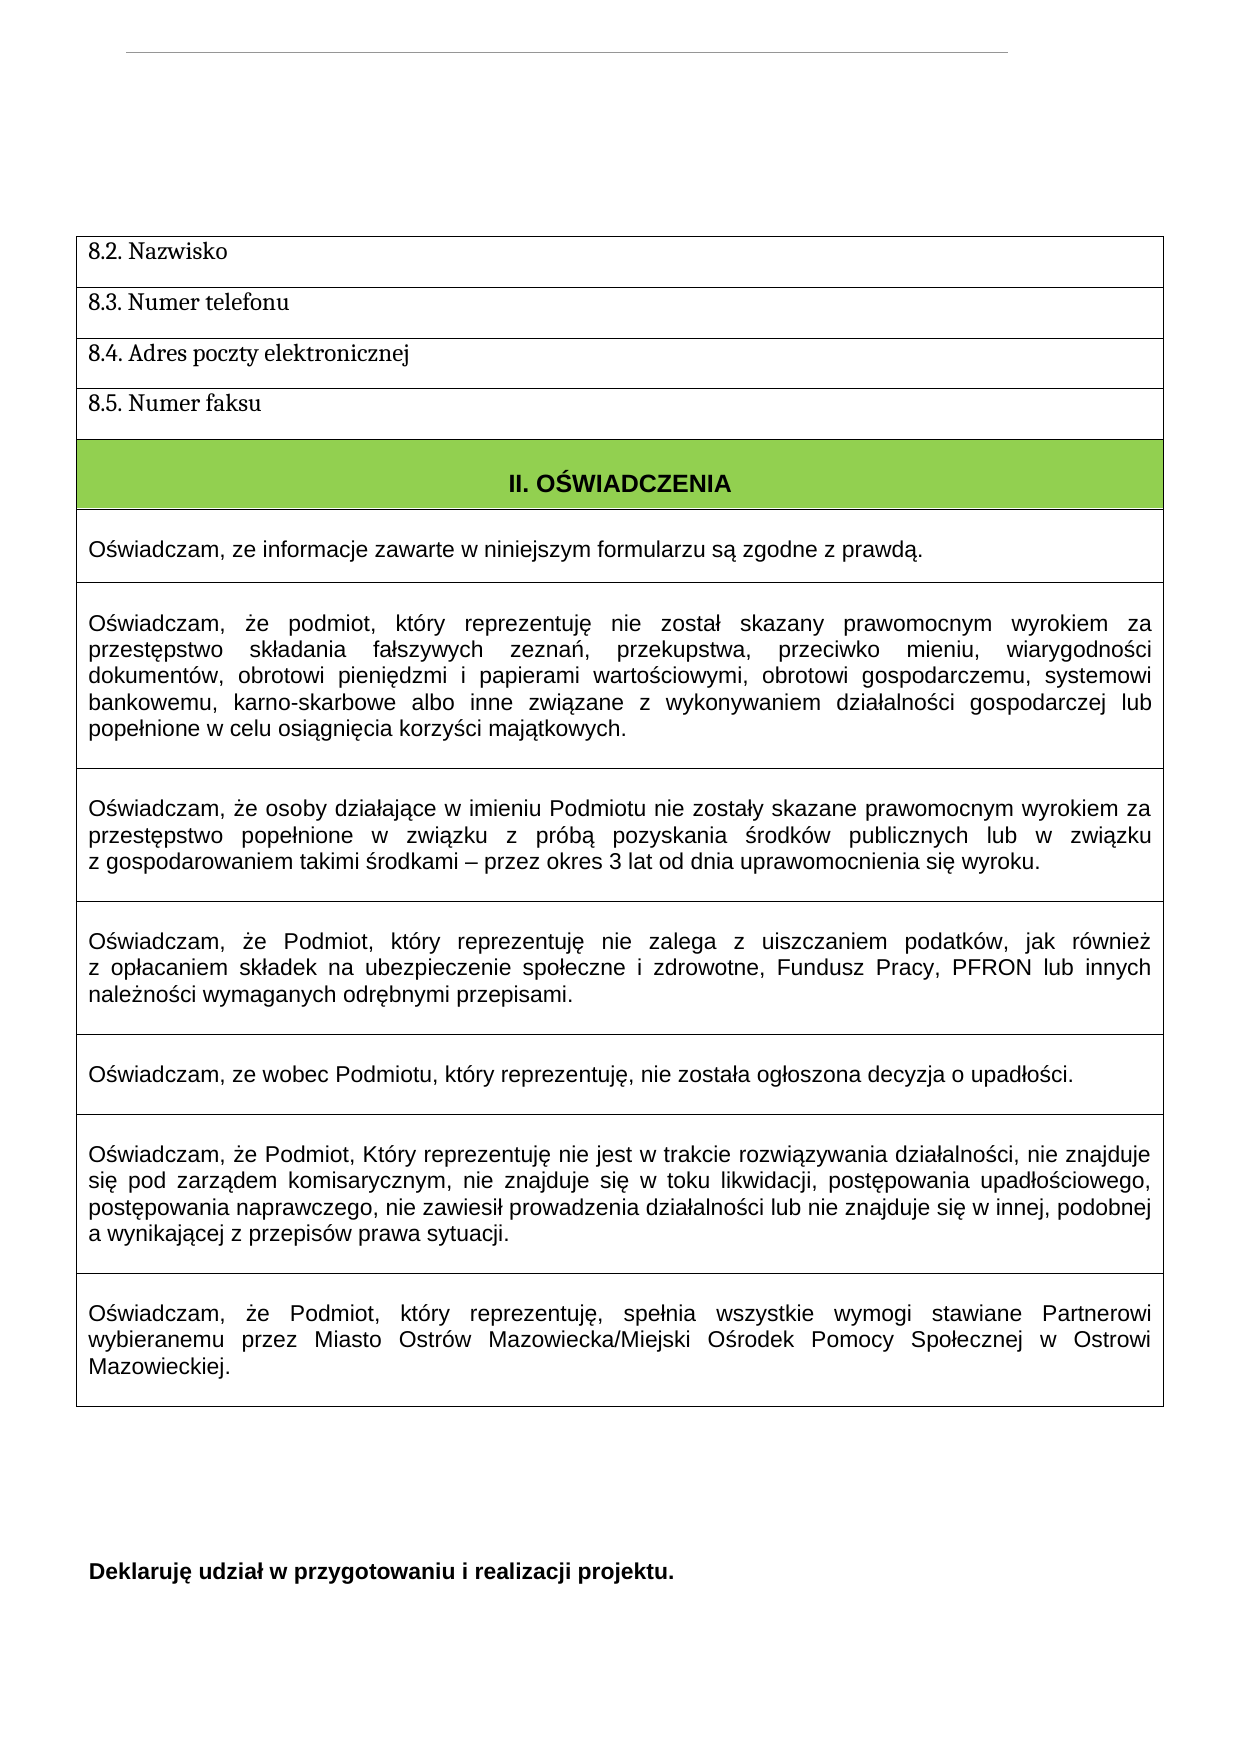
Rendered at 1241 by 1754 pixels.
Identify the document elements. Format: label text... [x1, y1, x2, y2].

table_cell Oświadczam, że Podmiot, Który reprezentuję nie jest w trakcie rozwiązywania działalności, nie znajduje się pod zarządem komisarycznym, nie znajduje się w toku likwidacji, postępowania upadłościowego, postępowania naprawczego, nie zawiesił prowadzenia działalności lub nie znajduje się w innej, podobnej a wynikającej z przepisów prawa sytuacji. [77, 1115, 1163, 1273]
table_cell 8.3. Numer telefonu [77, 288, 1163, 337]
table_cell 8.4. Adres poczty elektronicznej [77, 339, 1163, 388]
table_cell Oświadczam, ze wobec Podmiotu, który reprezentuję, nie została ogłoszona decyzja o upadłości. [77, 1035, 1163, 1113]
table_cell 8.5. Numer faksu [77, 389, 1163, 439]
text Deklaruję udział w przygotowaniu i realizacji projektu. [89, 1558, 1152, 1584]
table_cell Oświadczam, że Podmiot, który reprezentuję, spełnia wszystkie wymogi stawiane Partnerowi wybieranemu przez Miasto Ostrów Mazowiecka/Miejski Ośrodek Pomocy Społecznej w Ostrowi Mazowieckiej. [77, 1274, 1163, 1406]
table_cell Oświadczam, że Podmiot, który reprezentuję nie zalega z uiszczaniem podatków, jak również z opłacaniem składek na ubezpieczenie społeczne i zdrowotne, Fundusz Pracy, PFRON lub innych należności wymaganych odrębnymi przepisami. [77, 902, 1163, 1033]
table_cell 8.2. Nazwisko [77, 237, 1163, 287]
table_cell Oświadczam, że podmiot, który reprezentuję nie został skazany prawomocnym wyrokiem za przestępstwo składania fałszywych zeznań, przekupstwa, przeciwko mieniu, wiarygodności dokumentów, obrotowi pieniędzmi i papierami wartościowymi, obrotowi gospodarczemu, systemowi bankowemu, karno-skarbowe albo inne związane z wykonywaniem działalności gospodarczej lub popełnione w celu osiągnięcia korzyści majątkowych. [77, 583, 1163, 768]
table_cell II. OŚWIADCZENIA [77, 440, 1163, 508]
table_cell Oświadczam, że osoby działające w imieniu Podmiotu nie zostały skazane prawomocnym wyrokiem za przestępstwo popełnione w związku z próbą pozyskania środków publicznych lub w związku z gospodarowaniem takimi środkami – przez okres 3 lat od dnia uprawomocnienia się wyroku. [77, 769, 1163, 901]
table_cell Oświadczam, ze informacje zawarte w niniejszym formularzu są zgodne z prawdą. [77, 510, 1163, 582]
